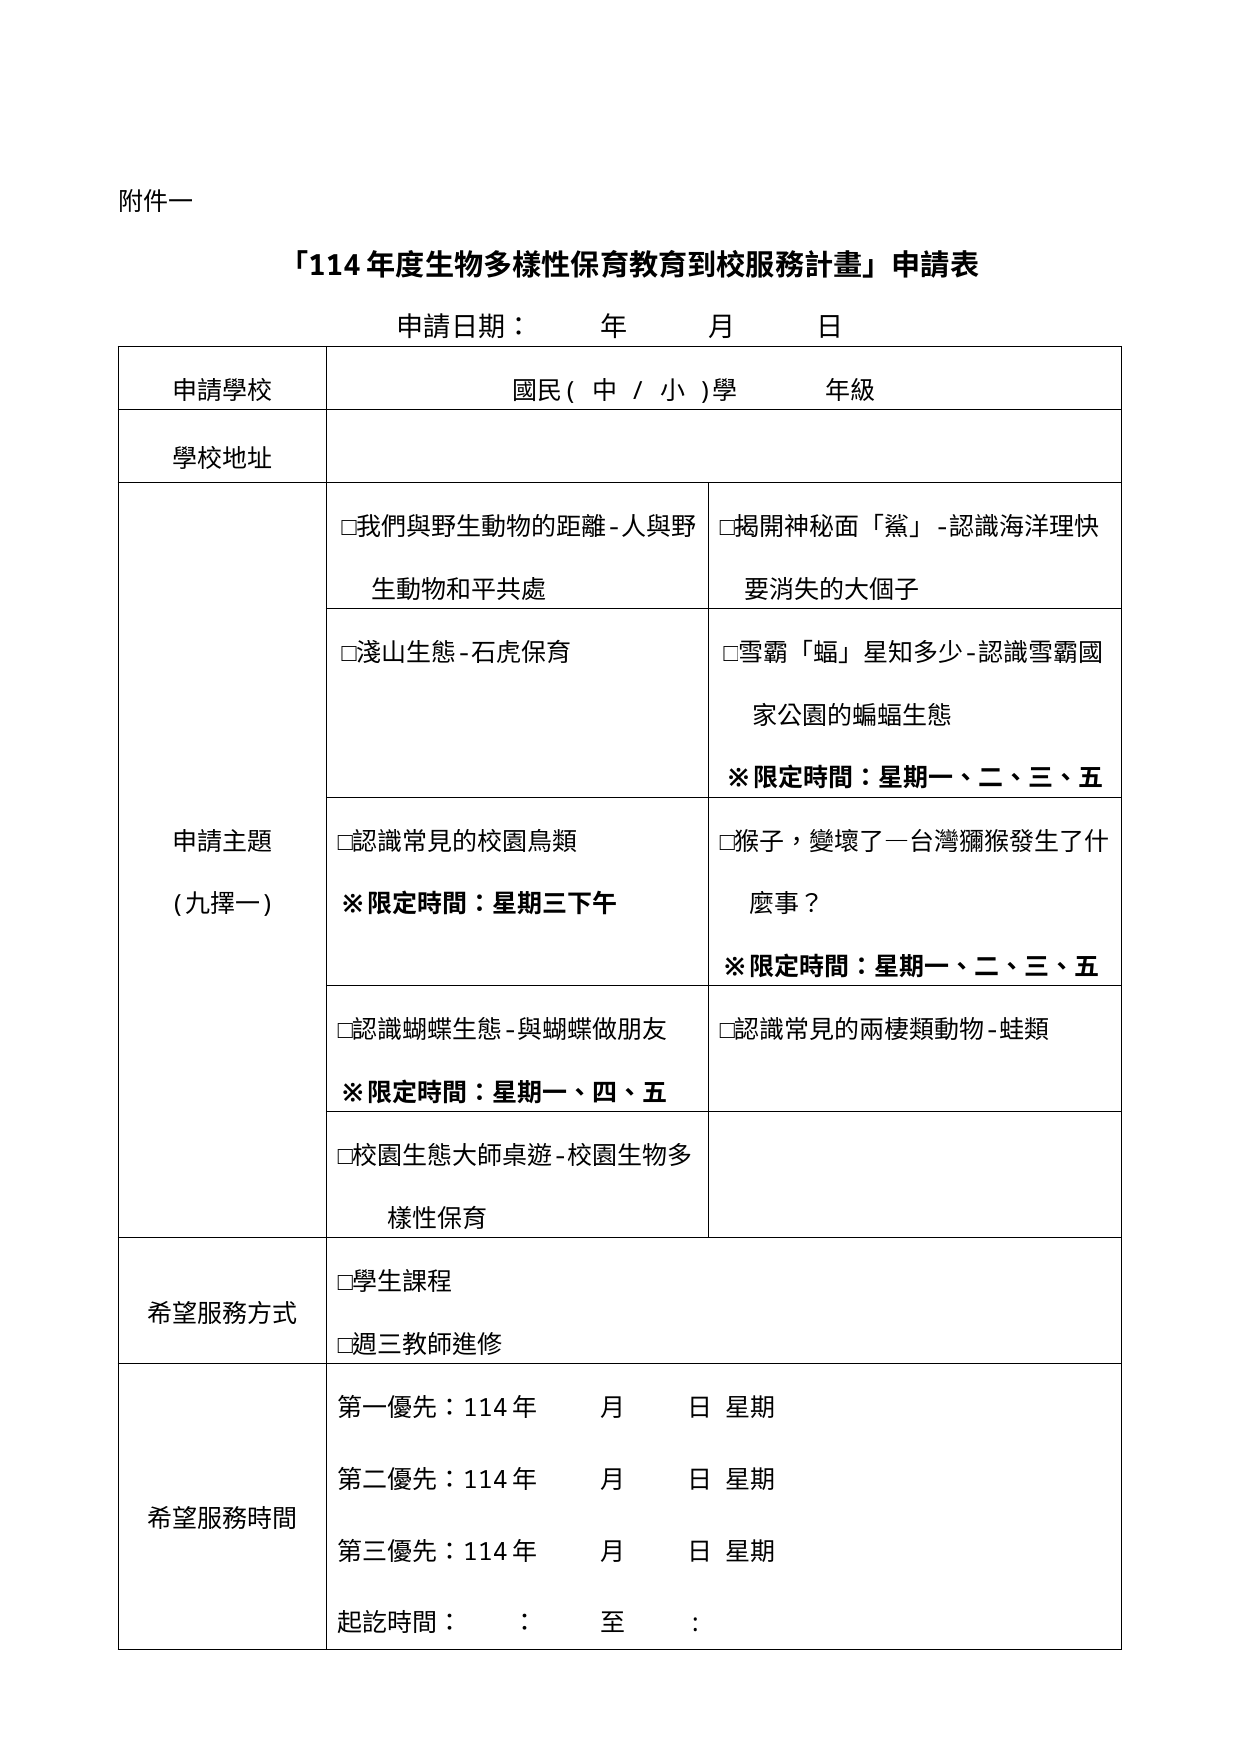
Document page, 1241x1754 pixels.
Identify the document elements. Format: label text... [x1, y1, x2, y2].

text 申請日期： 年 月 日 [118, 283, 1122, 346]
table_cell □雪霸「蝠」星知多少-認識雪霸國家公園的蝙蝠生態 ※限定時間：星期一、二、三、五 [709, 609, 1121, 797]
table_cell □猴子，變壞了—台灣獼猴發生了什麼事？ ※限定時間：星期一、二、三、五 [709, 798, 1121, 985]
table_cell 希望服務方式 [119, 1238, 326, 1363]
table_cell 希望服務時間 [119, 1364, 326, 1648]
table_header 申請學校 [119, 347, 326, 409]
table_cell □揭開神秘面「鯊」-認識海洋理快要消失的大個子 [709, 483, 1121, 608]
table_cell □認識常見的校園鳥類 ※限定時間：星期三下午 [327, 798, 708, 985]
table_cell 學校地址 [119, 410, 326, 482]
table_cell [327, 410, 1121, 482]
text 「114年度生物多樣性保育教育到校服務計畫」申請表 [118, 221, 1122, 283]
table_cell [709, 1112, 1121, 1237]
table_cell □淺山生態-石虎保育 [327, 609, 708, 797]
text 附件一 [118, 158, 1122, 221]
table_cell □認識蝴蝶生態-與蝴蝶做朋友 ※限定時間：星期一、四、五 [327, 986, 708, 1111]
table_cell □學生課程 □週三教師進修 [327, 1238, 1121, 1363]
table_cell □認識常見的兩棲類動物-蛙類 [709, 986, 1121, 1111]
table_cell □校園生態大師桌遊-校園生物多樣性保育 [327, 1112, 708, 1237]
table_cell □我們與野生動物的距離-人與野生動物和平共處 [327, 483, 708, 608]
table_cell 申請主題 (九擇一) [119, 483, 326, 1237]
table_cell 第一優先：114年 月 日 星期 第二優先：114年 月 日 星期 第三優先：114年 月 日 星期 起訖時間： ： 至 : [327, 1364, 1121, 1648]
table_header 國民( 中 / 小 )學 年級 [327, 347, 1121, 409]
